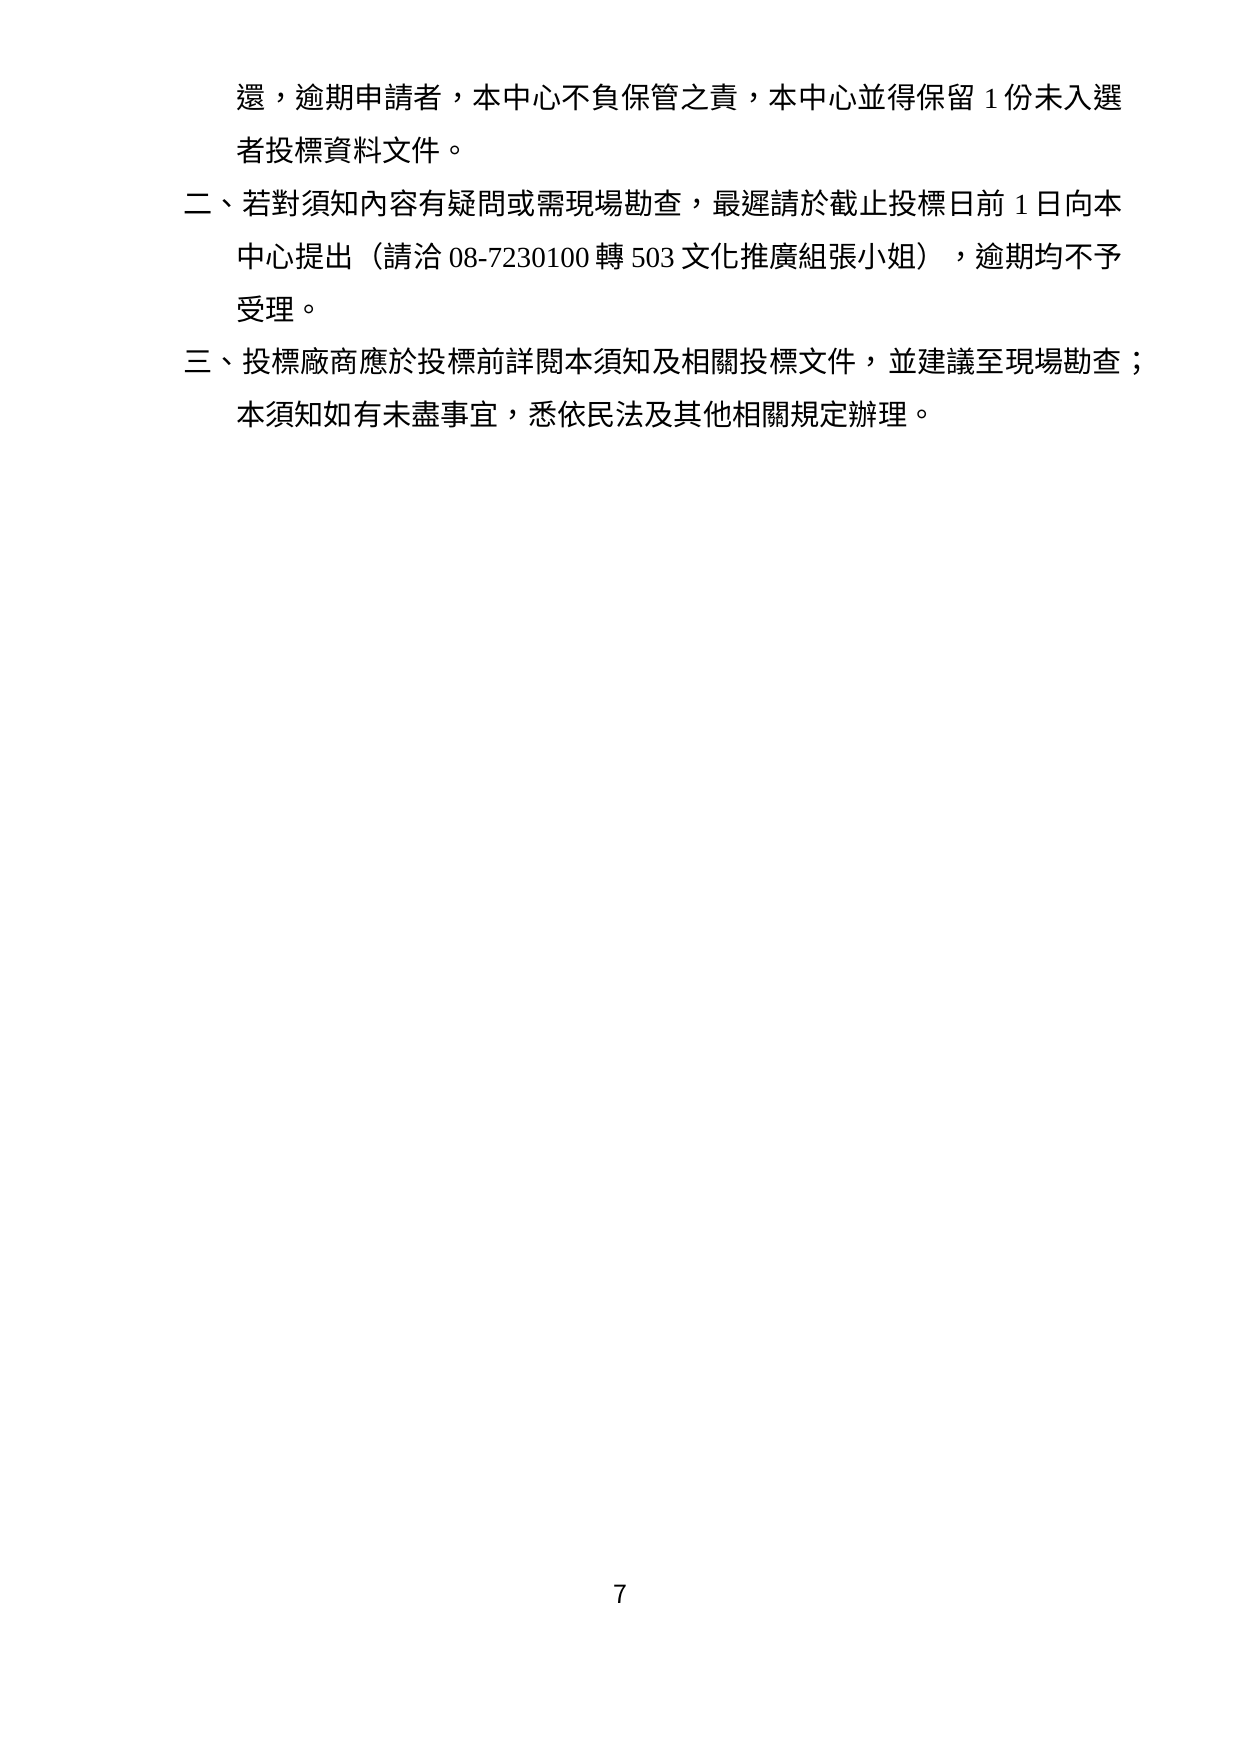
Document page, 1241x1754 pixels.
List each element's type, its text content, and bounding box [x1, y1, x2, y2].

list 若對須知內容有疑問或需現場勘查，最遲請於截止投標日前1日向本中心提出（請洽08-7230100轉503文化推廣組張小姐），逾期均不予受理。 [183, 181, 1123, 328]
list 投標廠商應於投標前詳閱本須知及相關投標文件，並建議至現場勘查；本須知如有未盡事宜，悉依民法及其他相關規定辦理。 [183, 339, 1123, 434]
list 評審結果除符合需要廠商之經營企劃書及投標資料文件不予退還外，其餘未入選者應於收受本中心通知日起10日曆天內向本中心申請發還，逾期申請者，本中心不負保管之責，本中心並得保留1份未入選者投標資料文件。 [183, 75, 1123, 170]
